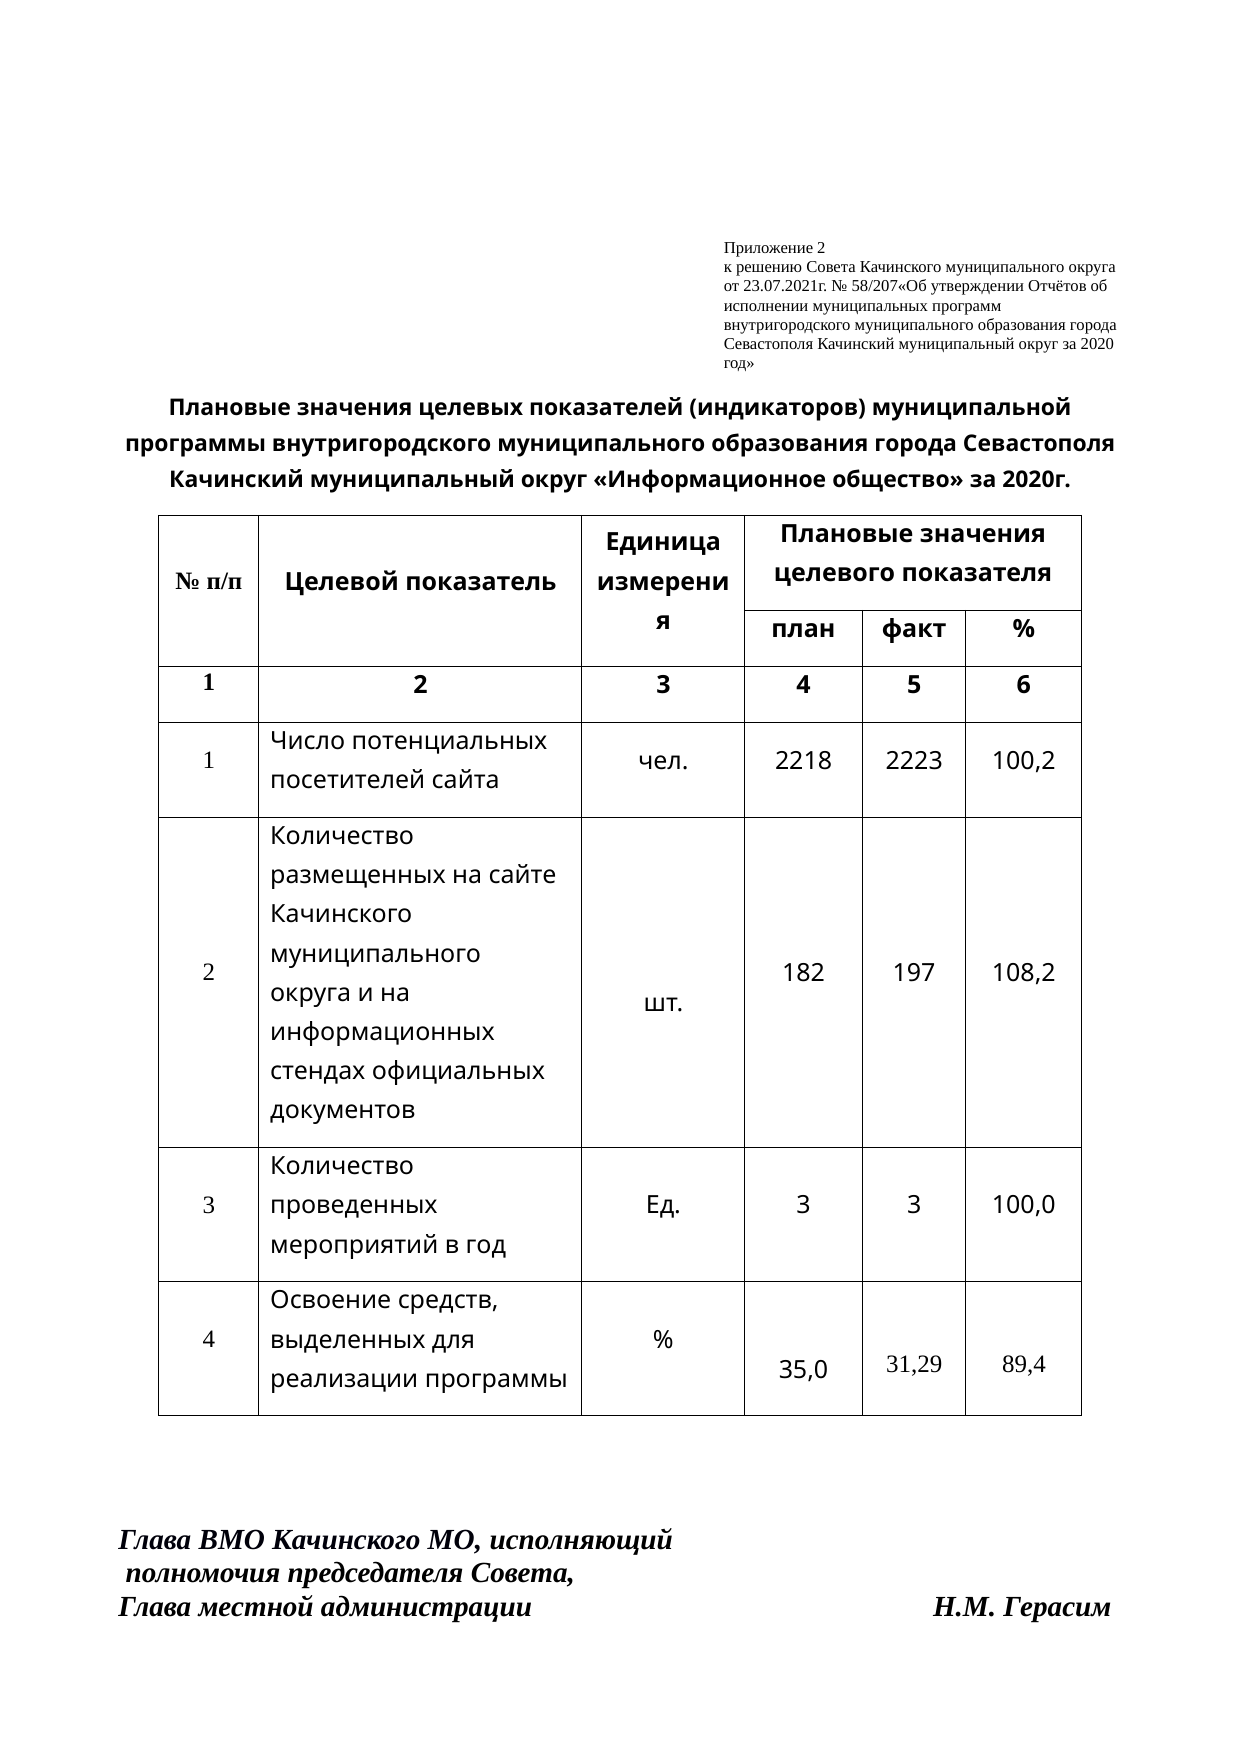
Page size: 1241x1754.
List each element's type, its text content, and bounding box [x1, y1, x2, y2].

table_cell 3 [745, 1148, 862, 1281]
table_cell Количество размещенных на сайте Качинского муниципального округа и на информационных стендах официальных документов [259, 818, 581, 1147]
table_cell 4 [159, 1282, 258, 1415]
table_cell 2223 [863, 723, 965, 817]
table_cell 197 [863, 818, 965, 1147]
table_header № п/п [159, 516, 258, 666]
table_cell 5 [863, 667, 965, 722]
table_cell 6 [966, 667, 1081, 722]
table_cell 35,0 [745, 1282, 862, 1415]
table_cell % [966, 611, 1081, 666]
table_cell 2218 [745, 723, 862, 817]
table_cell 1 [159, 723, 258, 817]
table_cell 4 [745, 667, 862, 722]
table_cell шт. [582, 818, 744, 1147]
table_header Целевой показатель [259, 516, 581, 666]
table_cell 3 [863, 1148, 965, 1281]
table_cell Число потенциальных посетителей сайта [259, 723, 581, 817]
table_cell 100,2 [966, 723, 1081, 817]
text Глава местной администрации Н.М. Герасим [118, 1589, 1122, 1622]
table_cell Количество проведенных мероприятий в год [259, 1148, 581, 1281]
table_cell 2 [159, 818, 258, 1147]
table_cell план [745, 611, 862, 666]
table_cell 31,29 [863, 1282, 965, 1415]
table_cell 3 [582, 667, 744, 722]
table_cell 3 [159, 1148, 258, 1281]
text полномочия председателя Совета, [118, 1555, 1122, 1589]
table_cell 108,2 [966, 818, 1081, 1147]
table_header Плановые значения целевого показателя [745, 516, 1081, 610]
table_header Единица измерения [582, 516, 744, 666]
table_cell 89,4 [966, 1282, 1081, 1415]
text Глава ВМО Качинского МО, исполняющий [118, 1522, 1122, 1555]
table_cell 100,0 [966, 1148, 1081, 1281]
text Приложение 2 [118, 238, 1122, 257]
table_cell % [582, 1282, 744, 1415]
table_cell Освоение средств, выделенных для реализации программы [259, 1282, 581, 1415]
table_cell чел. [582, 723, 744, 817]
table_cell 182 [745, 818, 862, 1147]
text Плановые значения целевых показателей (индикаторов) муниципальной программы внутригородского муниципального образования города Севастополя Качинский муниципальный округ «Информационное общество» за 2020г. [118, 391, 1122, 494]
table_cell 1 [159, 667, 258, 722]
table_cell Ед. [582, 1148, 744, 1281]
text к решению Совета Качинского муниципального округа от 23.07.2021г. № 58/207«Об утверждении Отчётов об исполнении муниципальных программ внутригородского муниципального образования города Севастополя Качинский муниципальный округ за 2020 год» [723, 257, 1122, 372]
table_cell 2 [259, 667, 581, 722]
table_cell факт [863, 611, 965, 666]
